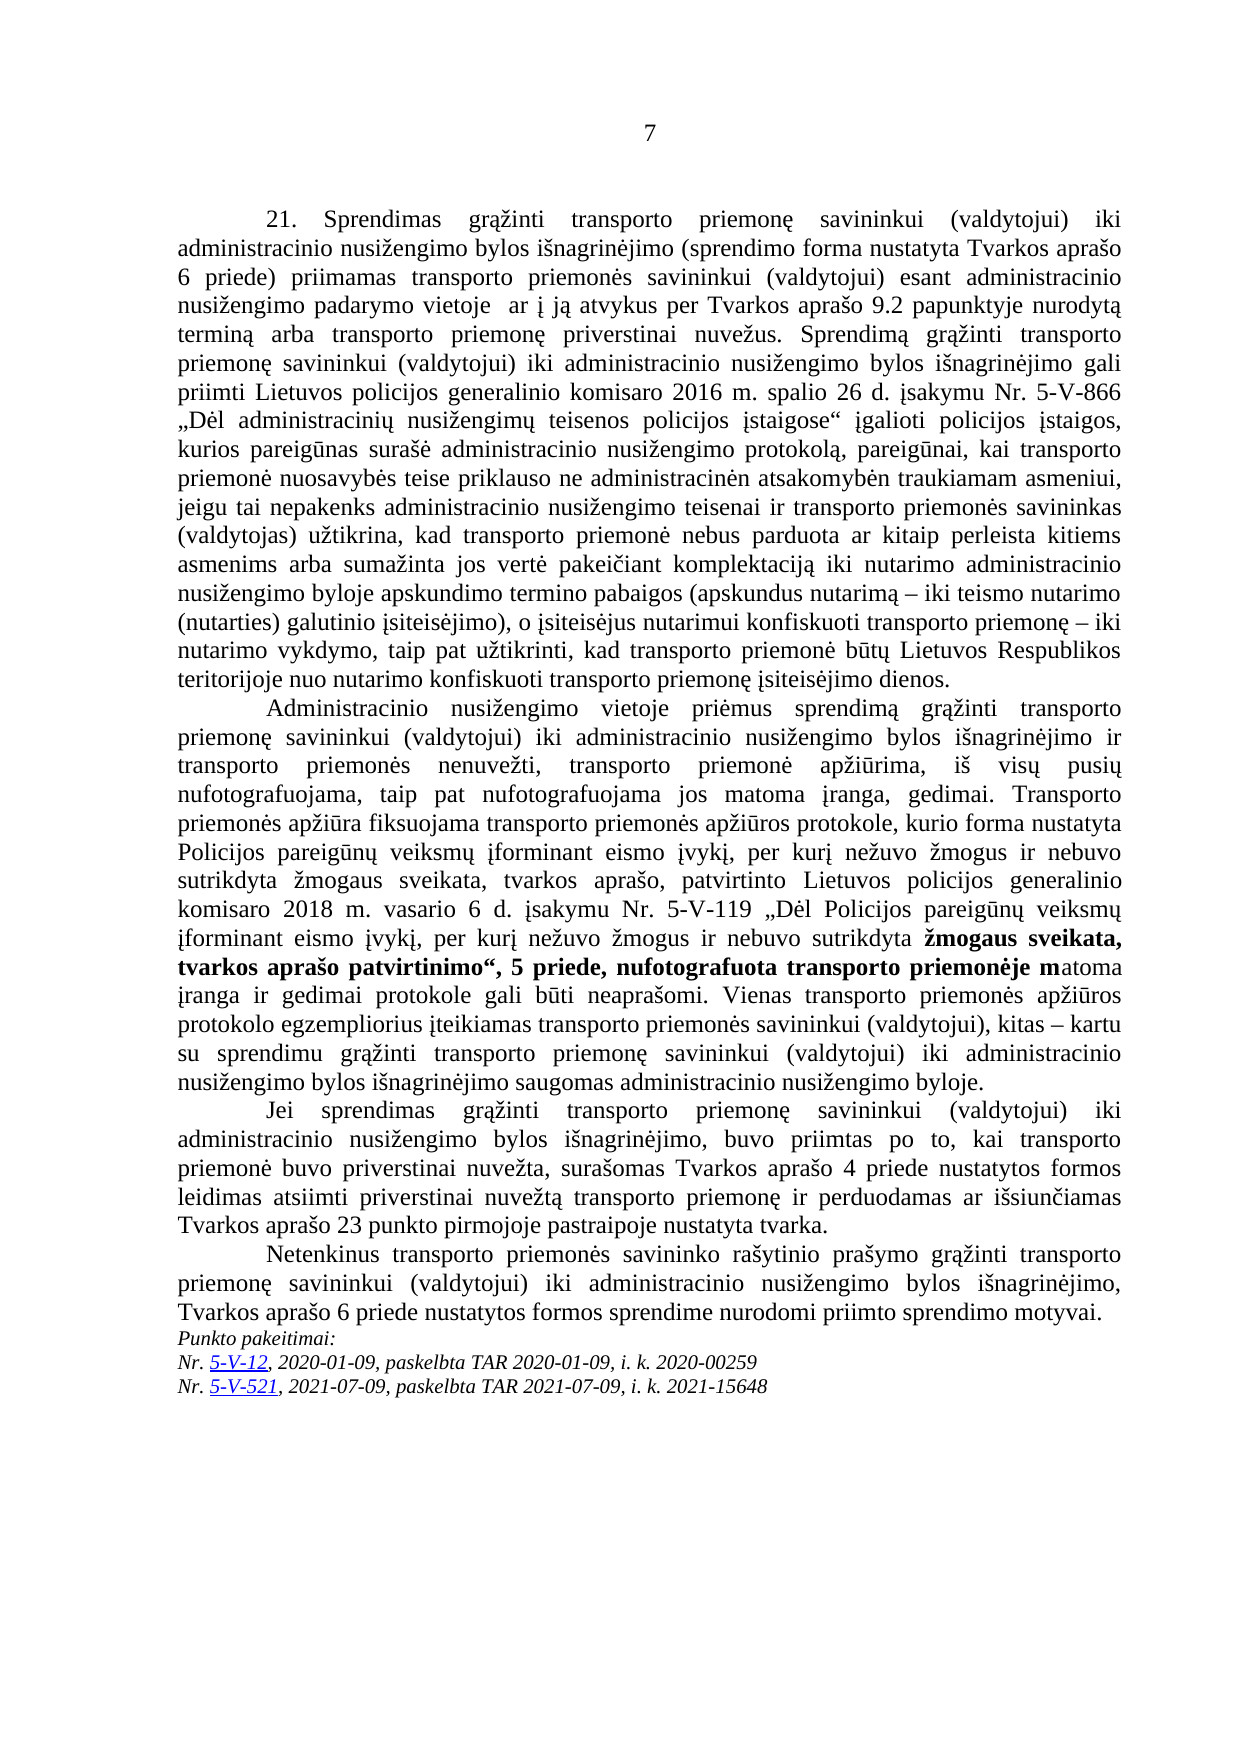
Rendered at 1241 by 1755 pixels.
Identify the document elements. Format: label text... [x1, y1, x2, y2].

text Administracinio nusižengimo vietoje priėmus sprendimą grąžinti transporto priemonę savininkui (valdytojui) iki administracinio nusižengimo bylos išnagrinėjimo ir transporto priemonės nenuvežti, transporto priemonė apžiūrima, iš visų pusių nufotografuojama, taip pat nufotografuojama jos matoma įranga, gedimai. Transporto priemonės apžiūra fiksuojama transporto priemonės apžiūros protokole, kurio forma nustatyta Policijos pareigūnų veiksmų įforminant eismo įvykį, per kurį nežuvo žmogus ir nebuvo sutrikdyta žmogaus sveikata, tvarkos aprašo, patvirtinto Lietuvos policijos generalinio komisaro 2018 m. vasario 6 d. įsakymu Nr. 5-V-119 „Dėl Policijos pareigūnų veiksmų įforminant eismo įvykį, per kurį nežuvo žmogus ir nebuvo sutrikdyta žmogaus sveikata, tvarkos aprašo patvirtinimo“, 5 priede, nufotografuota transporto priemonėje matoma įranga ir gedimai protokole gali būti neaprašomi. Vienas transporto priemonės apžiūros protokolo egzempliorius įteikiamas transporto priemonės savininkui (valdytojui), kitas – kartu su sprendimu grąžinti transporto priemonę savininkui (valdytojui) iki administracinio nusižengimo bylos išnagrinėjimo saugomas administracinio nusižengimo byloje. [177, 693, 1122, 1096]
text Netenkinus transporto priemonės savininko rašytinio prašymo grąžinti transporto priemonę savininkui (valdytojui) iki administracinio nusižengimo bylos išnagrinėjimo, Tvarkos aprašo 6 priede nustatytos formos sprendime nurodomi priimto sprendimo motyvai. [177, 1239, 1122, 1326]
text 21. Sprendimas grąžinti transporto priemonę savininkui (valdytojui) iki administracinio nusižengimo bylos išnagrinėjimo (sprendimo forma nustatyta Tvarkos aprašo 6 priede) priimamas transporto priemonės savininkui (valdytojui) esant administracinio nusižengimo padarymo vietoje ar į ją atvykus per Tvarkos aprašo 9.2 papunktyje nurodytą terminą arba transporto priemonę priverstinai nuvežus. Sprendimą grąžinti transporto priemonę savininkui (valdytojui) iki administracinio nusižengimo bylos išnagrinėjimo gali priimti Lietuvos policijos generalinio komisaro 2016 m. spalio 26 d. įsakymu Nr. 5-V-866 „Dėl administracinių nusižengimų teisenos policijos įstaigose“ įgalioti policijos įstaigos, kurios pareigūnas surašė administracinio nusižengimo protokolą, pareigūnai, kai transporto priemonė nuosavybės teise priklauso ne administracinėn atsakomybėn traukiamam asmeniui, jeigu tai nepakenks administracinio nusižengimo teisenai ir transporto priemonės savininkas (valdytojas) užtikrina, kad transporto priemonė nebus parduota ar kitaip perleista kitiems asmenims arba sumažinta jos vertė pakeičiant komplektaciją iki nutarimo administracinio nusižengimo byloje apskundimo termino pabaigos (apskundus nutarimą – iki teismo nutarimo (nutarties) galutinio įsiteisėjimo), o įsiteisėjus nutarimui konfiskuoti transporto priemonę – iki nutarimo vykdymo, taip pat užtikrinti, kad transporto priemonė būtų Lietuvos Respublikos teritorijoje nuo nutarimo konfiskuoti transporto priemonę įsiteisėjimo dienos. [177, 204, 1122, 693]
text Jei sprendimas grąžinti transporto priemonę savininkui (valdytojui) iki administracinio nusižengimo bylos išnagrinėjimo, buvo priimtas po to, kai transporto priemonė buvo priverstinai nuvežta, surašomas Tvarkos aprašo 4 priede nustatytos formos leidimas atsiimti priverstinai nuvežtą transporto priemonę ir perduodamas ar išsiunčiamas Tvarkos aprašo 23 punkto pirmojoje pastraipoje nustatyta tvarka. [177, 1096, 1122, 1239]
text Nr. 5-V-521, 2021-07-09, paskelbta TAR 2021-07-09, i. k. 2021-15648 [177, 1374, 1122, 1398]
text Punkto pakeitimai: [177, 1326, 1122, 1350]
text Nr. 5-V-12, 2020-01-09, paskelbta TAR 2020-01-09, i. k. 2020-00259 [177, 1350, 1122, 1374]
